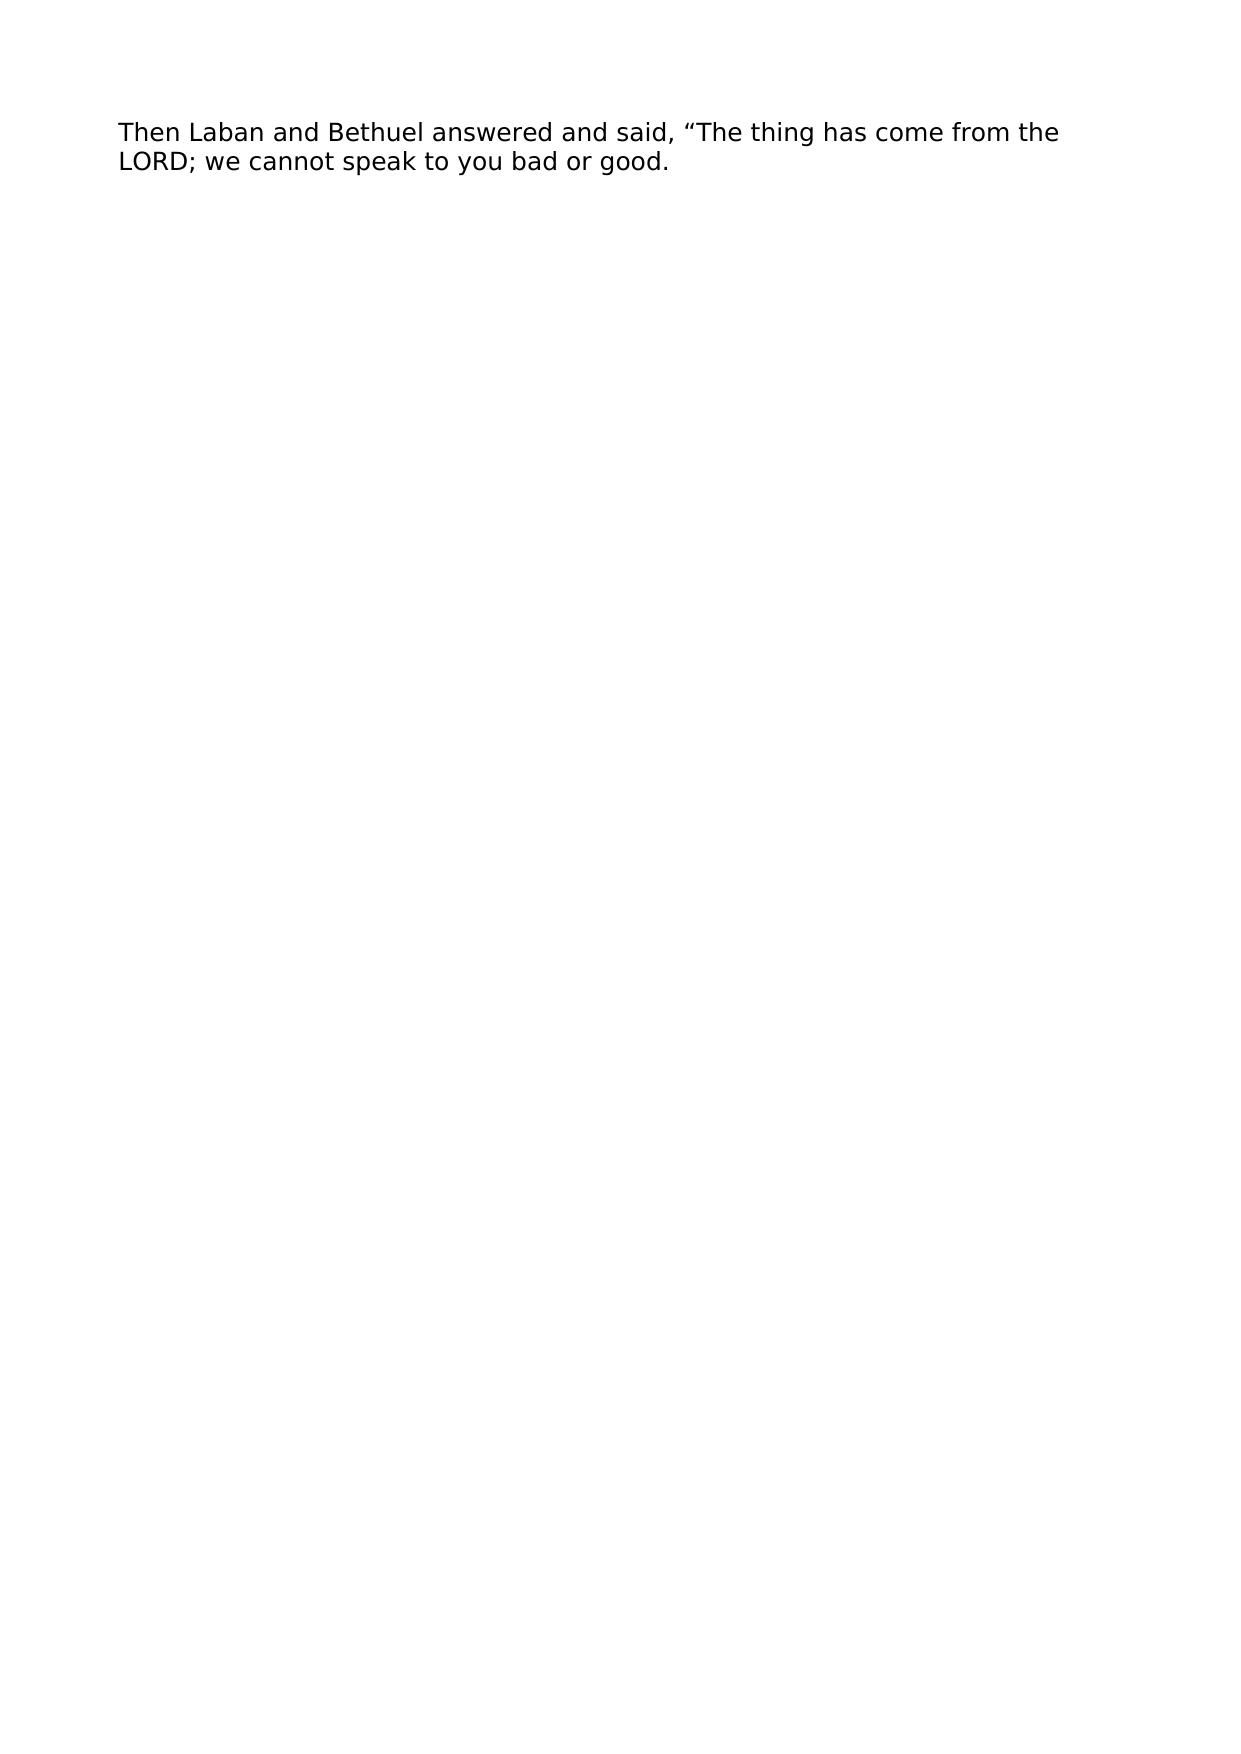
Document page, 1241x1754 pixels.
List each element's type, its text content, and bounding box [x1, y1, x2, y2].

text Then Laban and Bethuel answered and said, “The thing has come from the LORD; we cannot speak to you bad or good. [118, 118, 1122, 176]
